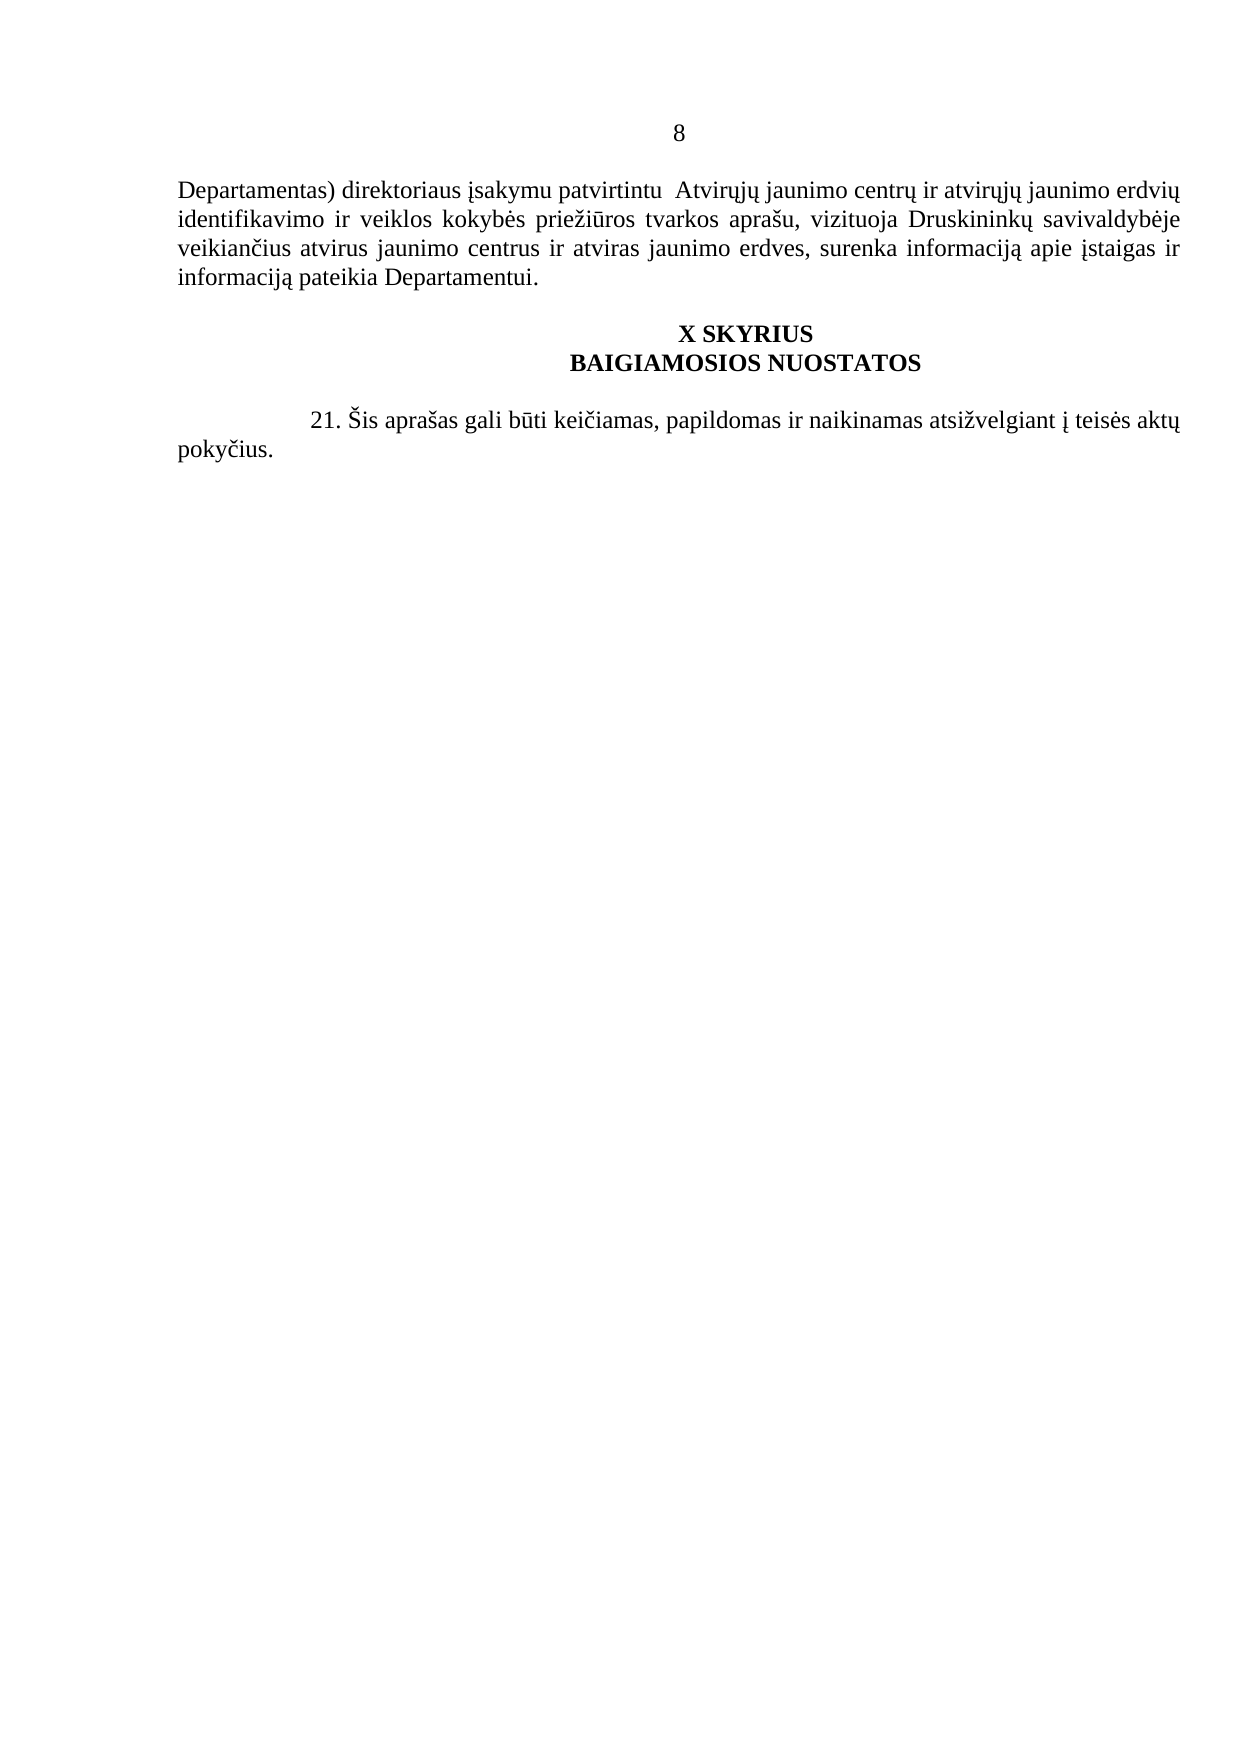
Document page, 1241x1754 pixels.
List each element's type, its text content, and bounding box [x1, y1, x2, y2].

text BAIGIAMOSIOS NUOSTATOS [177, 348, 1181, 377]
text 21. Šis aprašas gali būti keičiamas, papildomas ir naikinamas atsižvelgiant į teisės aktų pokyčius. [177, 406, 1181, 463]
text Departamentas) direktoriaus įsakymu patvirtintu Atvirųjų jaunimo centrų ir atvirųjų jaunimo erdvių identifikavimo ir veiklos kokybės priežiūros tvarkos aprašu, vizituoja Druskininkų savivaldybėje veikiančius atvirus jaunimo centrus ir atviras jaunimo erdves, surenka informaciją apie įstaigas ir informaciją pateikia Departamentui. [177, 176, 1181, 291]
text X SKYRIUS [177, 319, 1181, 348]
